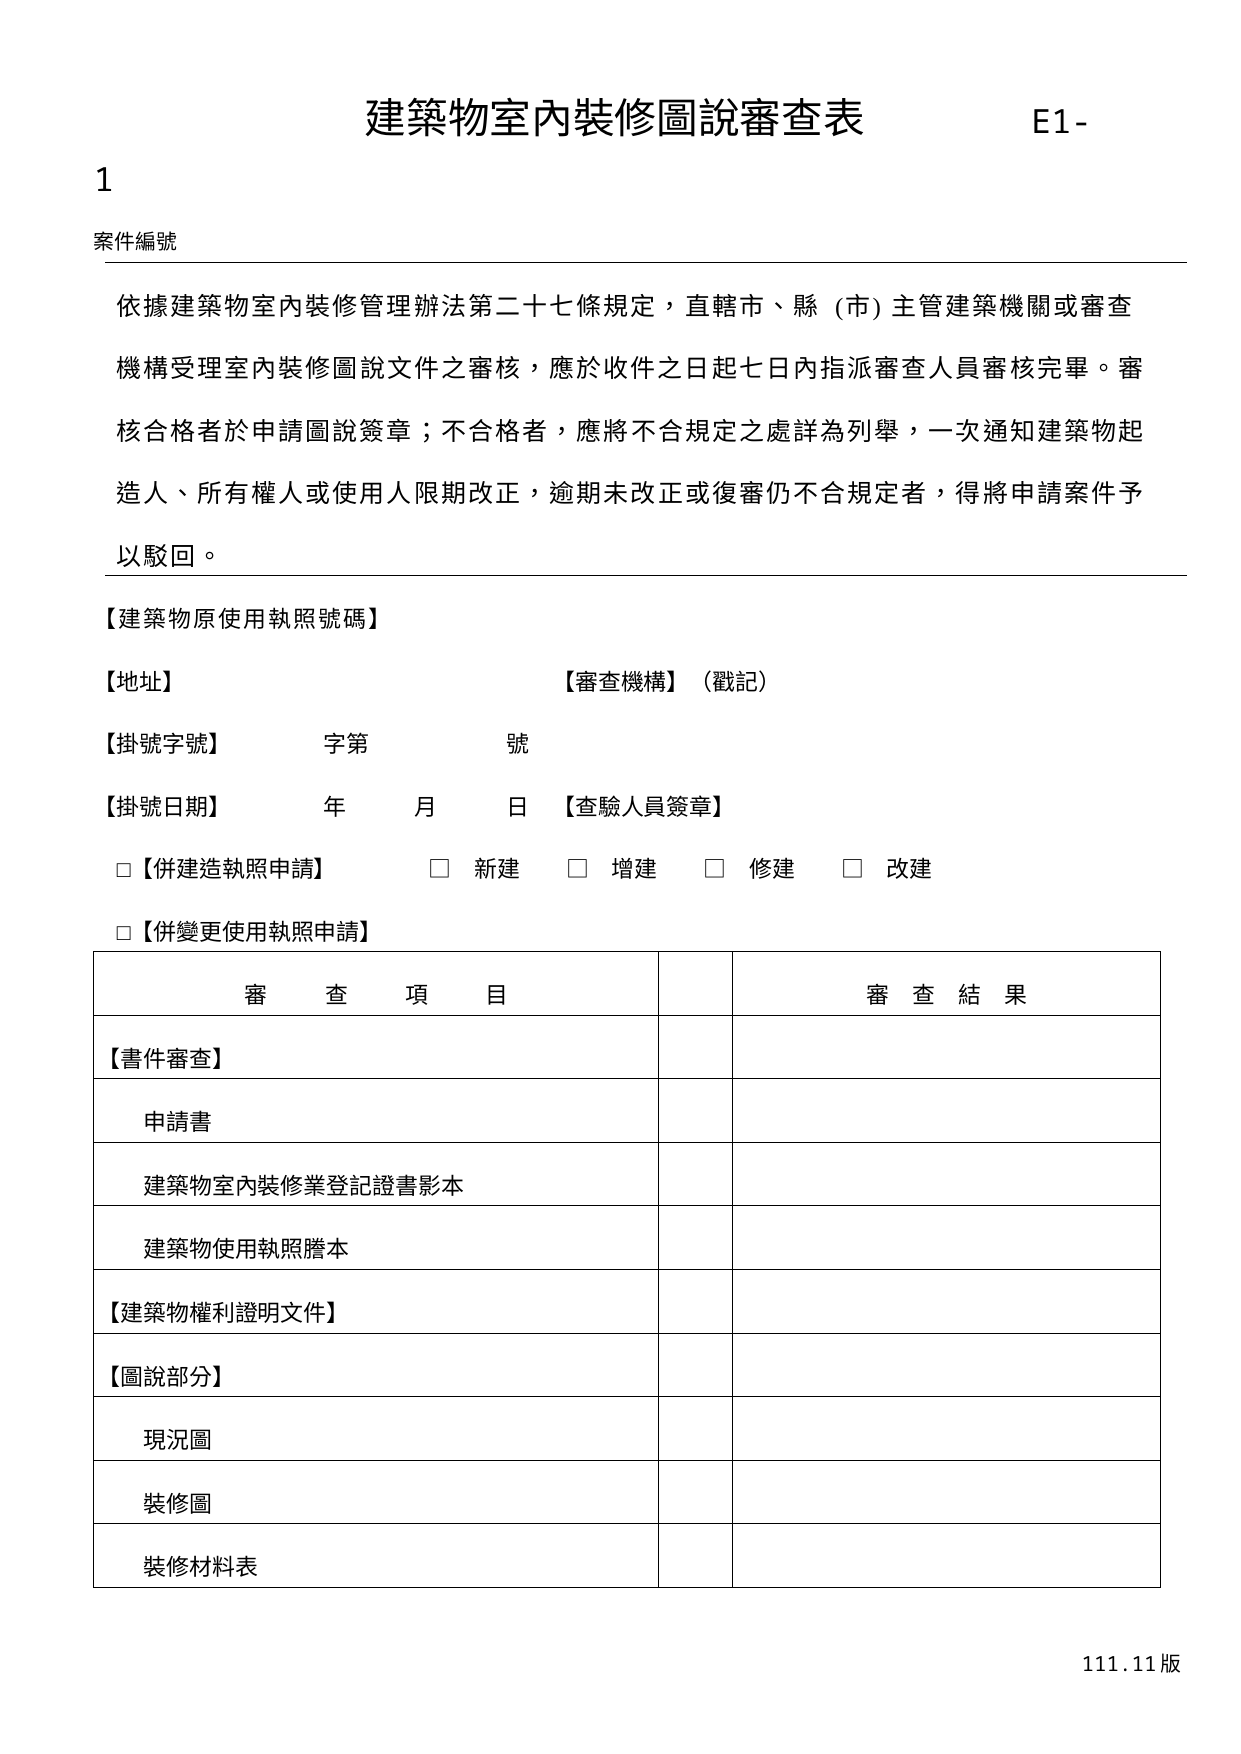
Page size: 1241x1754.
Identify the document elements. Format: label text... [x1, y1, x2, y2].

table_cell 申請書 [94, 1079, 658, 1142]
table_cell 【圖說部分】 [94, 1334, 658, 1396]
table_cell 建築物室內裝修業登記證書影本 [94, 1143, 658, 1205]
table_cell [659, 1524, 732, 1587]
table_cell 【書件審查】 [94, 1016, 658, 1078]
table_cell [659, 1079, 732, 1142]
table_header 審 查 項 目 [94, 952, 658, 1015]
table_cell [733, 1334, 1160, 1396]
table_cell [733, 1079, 1160, 1142]
text □【併變更使用執照申請】 [94, 889, 1181, 951]
text □【併建造執照申請】 □ 新建 □ 增建 □ 修建 □ 改建 [94, 826, 1181, 889]
text 建築物室內裝修圖說審查表 E1-1 [94, 74, 1098, 199]
table_cell [659, 1270, 732, 1332]
table_cell [659, 1334, 732, 1396]
text 【地址】 【審查機構】（戳記） [94, 639, 1181, 701]
table_cell 現況圖 [94, 1397, 658, 1459]
table_cell [733, 1206, 1160, 1269]
table_header 審 查 結 果 [733, 952, 1160, 1015]
table_cell [659, 1143, 732, 1205]
table_cell [733, 1461, 1160, 1523]
table_cell [733, 1524, 1160, 1587]
table_cell [733, 1397, 1160, 1459]
table_header 依據建築物室內裝修管理辦法第二十七條規定，直轄市、縣 (市) 主管建築機關或審查機構受理室內裝修圖說文件之審核，應於收件之日起七日內指派審查人員審核完畢。審核合格者於申請圖說簽章；不合格者，應將不合規定之處詳為列舉，一次通知建築物起造人、所有權人或使用人限期改正，逾期未改正或復審仍不合規定者，得將申請案件予以駁回。 [105, 263, 1187, 575]
table_header [659, 952, 732, 1015]
table_cell [659, 1206, 732, 1269]
text 案件編號 [94, 199, 1181, 262]
table_cell 【建築物權利證明文件】 [94, 1270, 658, 1332]
table_cell [733, 1143, 1160, 1205]
text 【掛號日期】 年 月 日 【查驗人員簽章】 [94, 764, 1181, 826]
table_cell [733, 1270, 1160, 1332]
text 【掛號字號】 字第 號 [94, 701, 1181, 764]
table_cell 裝修圖 [94, 1461, 658, 1523]
table_cell [733, 1016, 1160, 1078]
table_cell 裝修材料表 [94, 1524, 658, 1587]
text 【建築物原使用執照號碼】 [94, 576, 1155, 639]
table_cell 建築物使用執照謄本 [94, 1206, 658, 1269]
table_cell [659, 1461, 732, 1523]
table_cell [659, 1016, 732, 1078]
table_cell [659, 1397, 732, 1459]
